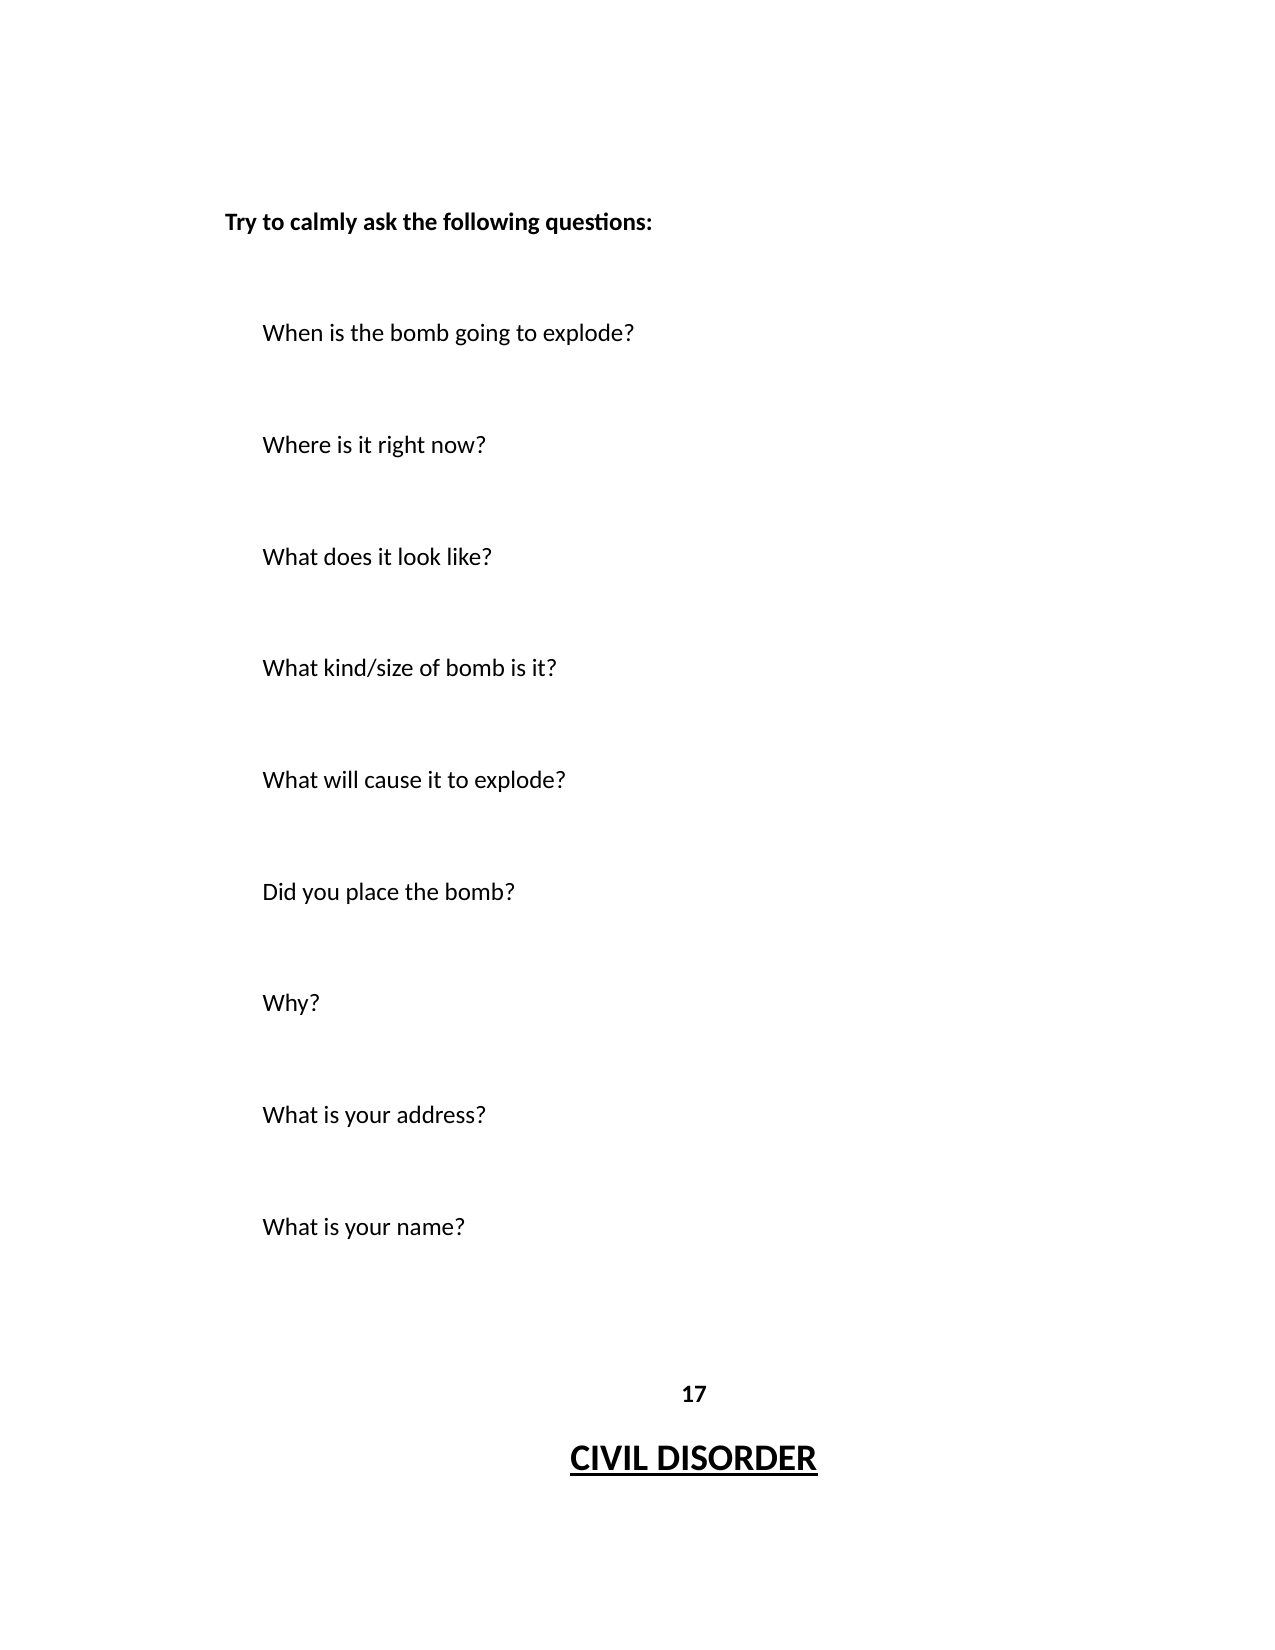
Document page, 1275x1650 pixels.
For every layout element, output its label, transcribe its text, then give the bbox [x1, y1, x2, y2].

list When is the bomb going to explode? [262, 317, 1125, 348]
list Did you place the bomb? [262, 876, 1125, 906]
list Try to calmly ask the following questions: [225, 206, 1125, 236]
list What is your address? [262, 1099, 1125, 1130]
list CIVIL DISORDER [262, 1434, 1125, 1480]
list What does it look like? [262, 541, 1125, 571]
list What kind/size of bomb is it? [262, 652, 1125, 683]
list Why? [262, 987, 1125, 1018]
list What will cause it to explode? [262, 764, 1125, 795]
list What is your name? [262, 1211, 1125, 1241]
list 17 [262, 1378, 1125, 1409]
list Where is it right now? [262, 429, 1125, 460]
